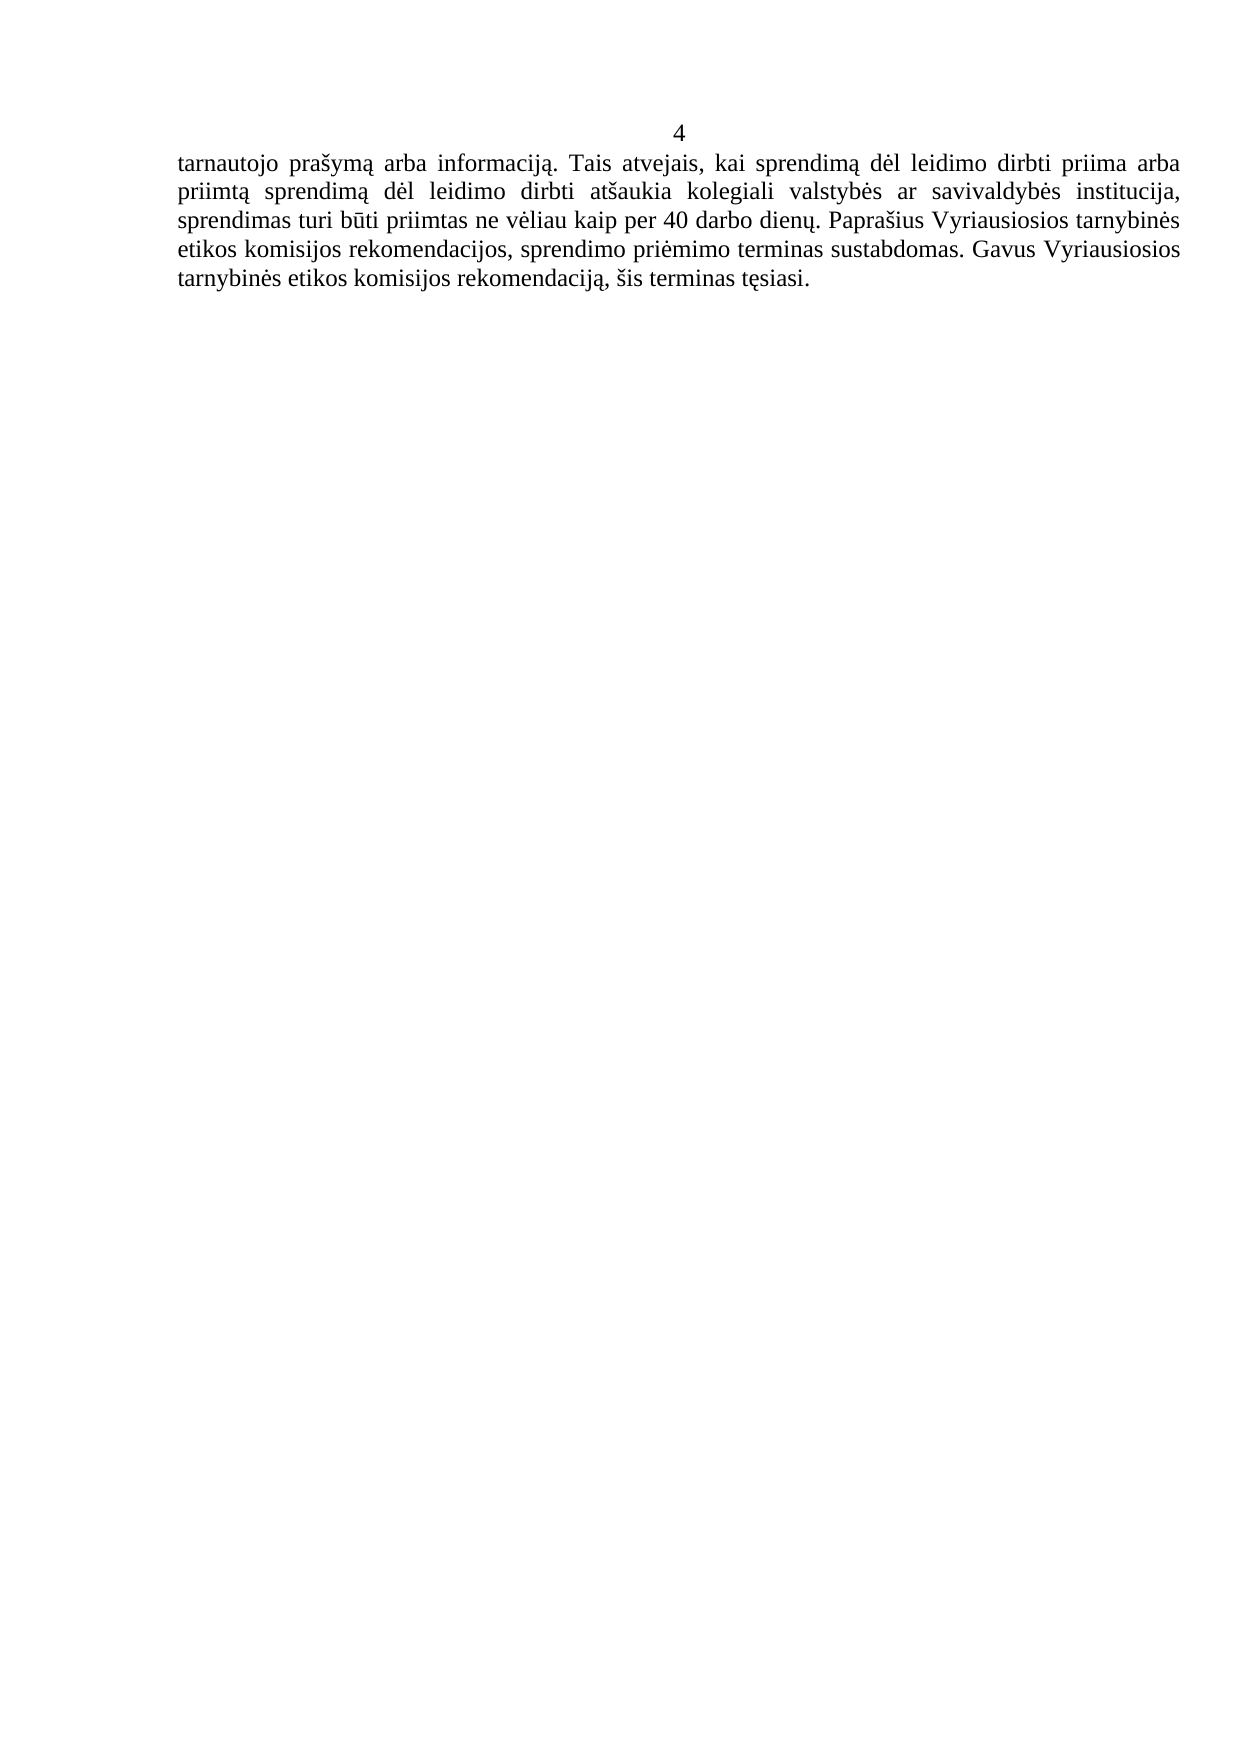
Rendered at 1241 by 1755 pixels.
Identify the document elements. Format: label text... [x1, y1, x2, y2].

text tarnautojo prašymą arba informaciją. Tais atvejais, kai sprendimą dėl leidimo dirbti priima arba priimtą sprendimą dėl leidimo dirbti atšaukia kolegiali valstybės ar savivaldybės institucija, sprendimas turi būti priimtas ne vėliau kaip per 40 darbo dienų. Paprašius Vyriausiosios tarnybinės etikos komisijos rekomendacijos, sprendimo priėmimo terminas sustabdomas. Gavus Vyriausiosios tarnybinės etikos komisijos rekomendaciją, šis terminas tęsiasi. [177, 148, 1181, 291]
